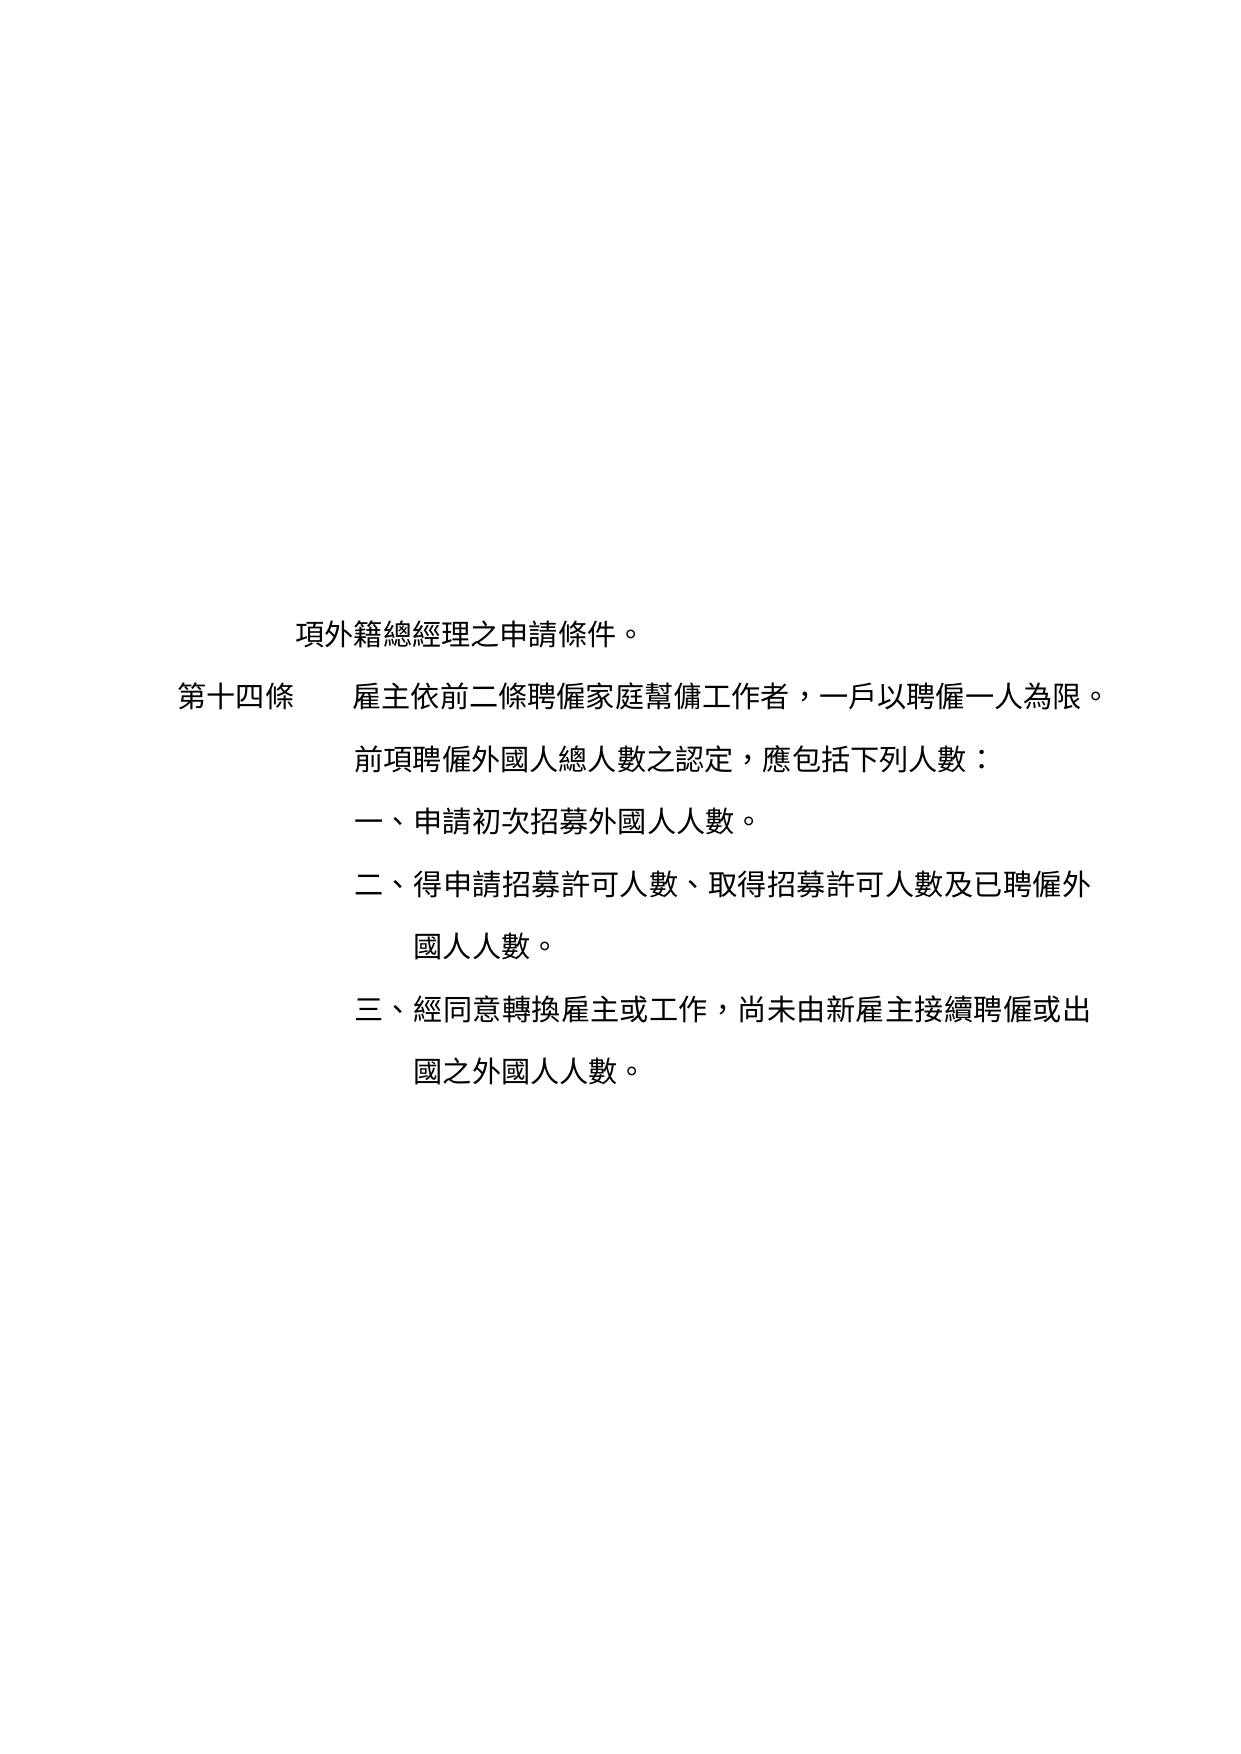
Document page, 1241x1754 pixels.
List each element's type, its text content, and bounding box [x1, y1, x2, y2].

text 前項聘僱外國人總人數之認定，應包括下列人數： [295, 716, 1092, 778]
text 三、 經同意轉換雇主或工作，尚未由新雇主接續聘僱或出國之外國人人數。 [354, 966, 1092, 1091]
text 項外籍總經理之申請條件。 [295, 591, 1092, 653]
text 第十四條 雇主依前二條聘僱家庭幫傭工作者，一戶以聘僱一人為限。 [177, 653, 1092, 716]
text 二、 得申請招募許可人數、取得招募許可人數及已聘僱外國人人數。 [354, 841, 1092, 966]
text 一、 申請初次招募外國人人數。 [354, 778, 1092, 841]
